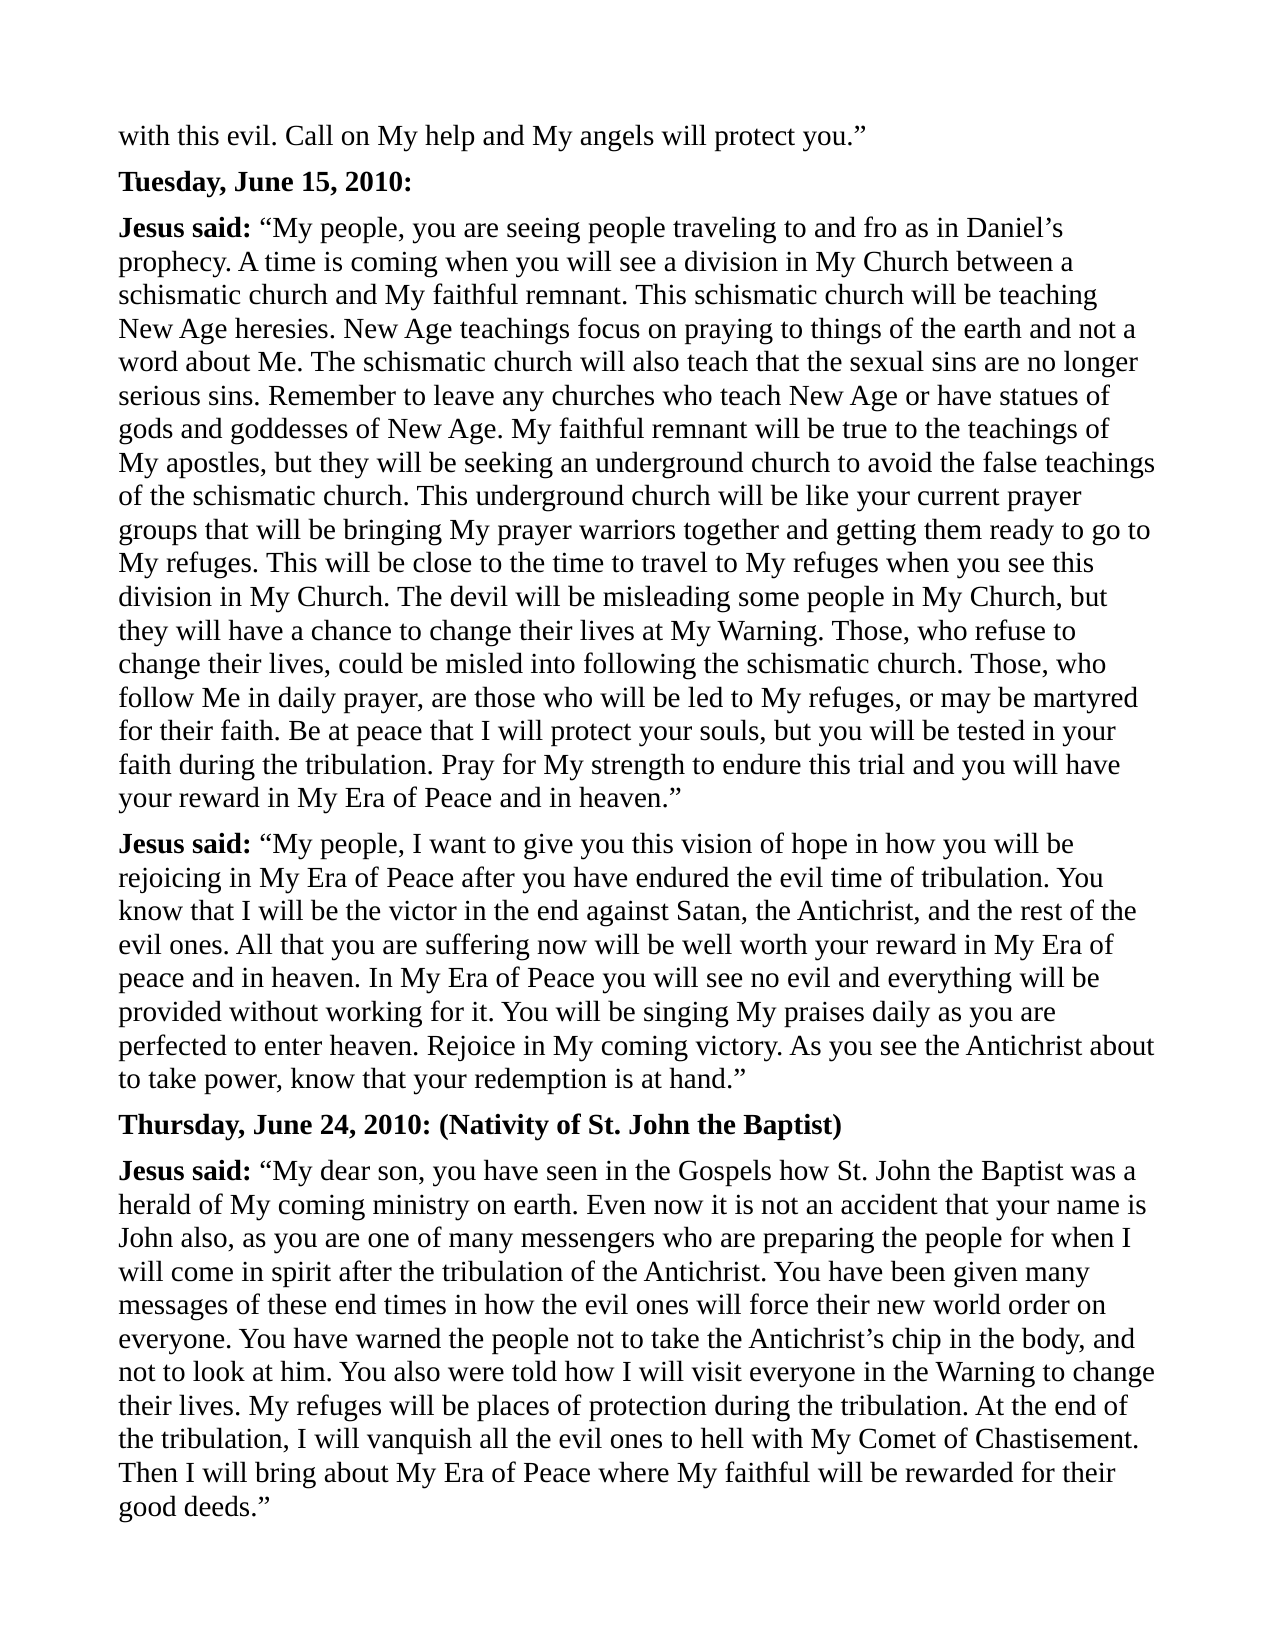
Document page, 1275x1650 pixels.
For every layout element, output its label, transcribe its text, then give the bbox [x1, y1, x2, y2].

text Jesus said: “My dear son, you have seen in the Gospels how St. John the Baptist was a herald of My coming ministry on earth. Even now it is not an accident that your name is John also, as you are one of many messengers who are preparing the people for when I will come in spirit after the tribulation of the Antichrist. You have been given many messages of these end times in how the evil ones will force their new world order on everyone. You have warned the people not to take the Antichrist’s chip in the body, and not to look at him. You also were told how I will visit everyone in the Warning to change their lives. My refuges will be places of protection during the tribulation. At the end of the tribulation, I will vanquish all the evil ones to hell with My Comet of Chastisement. Then I will bring about My Era of Peace where My faithful will be rewarded for their good deeds.” [118, 1153, 1157, 1522]
text Jesus said: “My people, I want to give you this vision of hope in how you will be rejoicing in My Era of Peace after you have endured the evil time of tribulation. You know that I will be the victor in the end against Satan, the Antichrist, and the rest of the evil ones. All that you are suffering now will be well worth your reward in My Era of peace and in heaven. In My Era of Peace you will see no evil and everything will be provided without working for it. You will be singing My praises daily as you are perfected to enter heaven. Rejoice in My coming victory. As you see the Antichrist about to take power, know that your redemption is at hand.” [118, 826, 1157, 1095]
text Thursday, June 24, 2010: (Nativity of St. John the Baptist) [118, 1107, 1157, 1141]
text Tuesday, June 15, 2010: [118, 164, 1157, 198]
text Jesus said: “My people, you are seeing people traveling to and fro as in Daniel’s prophecy. A time is coming when you will see a division in My Church between a schismatic church and My faithful remnant. This schismatic church will be teaching New Age heresies. New Age teachings focus on praying to things of the earth and not a word about Me. The schismatic church will also teach that the sexual sins are no longer serious sins. Remember to leave any churches who teach New Age or have statues of gods and goddesses of New Age. My faithful remnant will be true to the teachings of My apostles, but they will be seeking an underground church to avoid the false teachings of the schismatic church. This underground church will be like your current prayer groups that will be bringing My prayer warriors together and getting them ready to go to My refuges. This will be close to the time to travel to My refuges when you see this division in My Church. The devil will be misleading some people in My Church, but they will have a chance to change their lives at My Warning. Those, who refuse to change their lives, could be misled into following the schismatic church. Those, who follow Me in daily prayer, are those who will be led to My refuges, or may be martyred for their faith. Be at peace that I will protect your souls, but you will be tested in your faith during the tribulation. Pray for My strength to endure this trial and you will have your reward in My Era of Peace and in heaven.” [118, 210, 1157, 814]
text with this evil. Call on My help and My angels will protect you.” [118, 118, 1157, 152]
